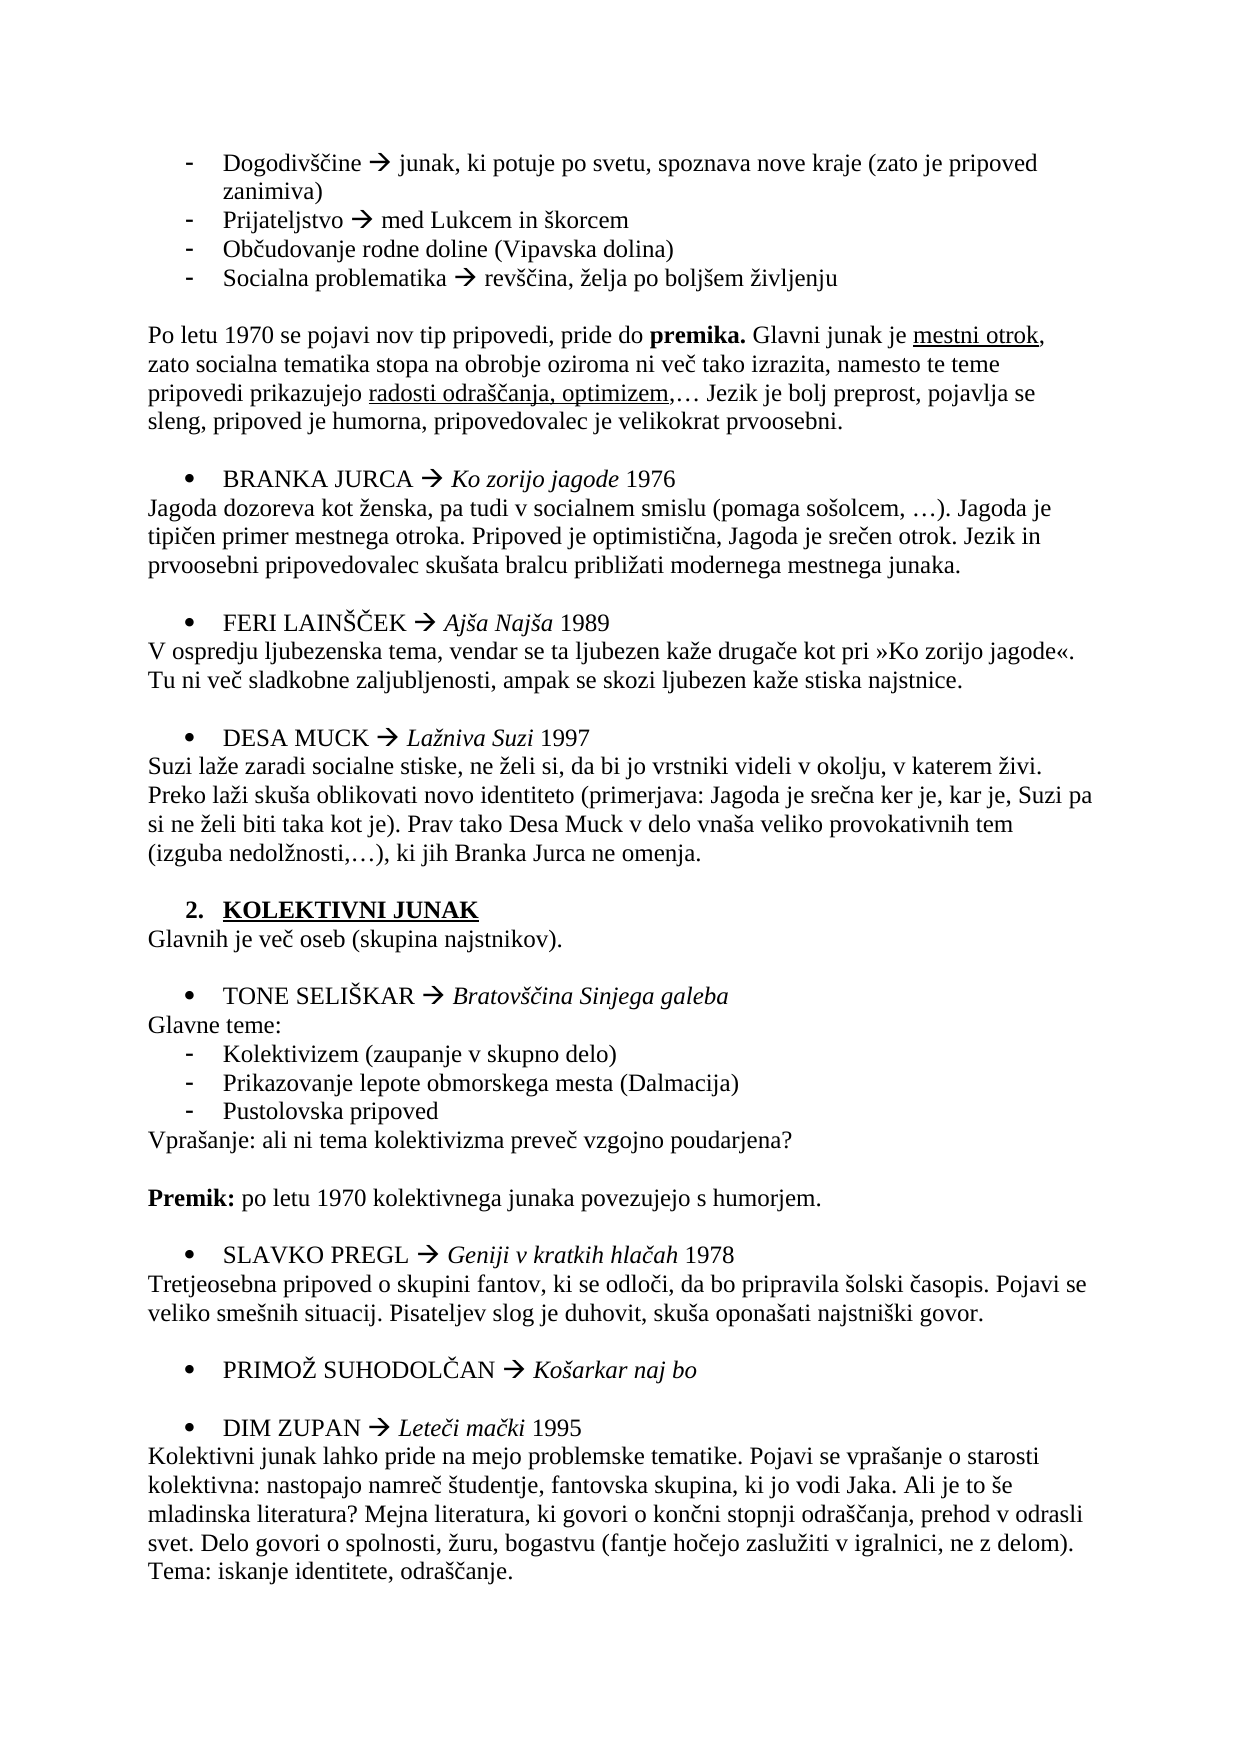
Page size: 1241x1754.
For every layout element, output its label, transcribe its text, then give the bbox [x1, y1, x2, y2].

text Kolektivni junak lahko pride na mejo problemske tematike. Pojavi se vprašanje o starosti kolektivna: nastopajo namreč študentje, fantovska skupina, ki jo vodi Jaka. Ali je to še mladinska literatura? Mejna literatura, ki govori o končni stopnji odraščanja, prehod v odrasli svet. Delo govori o spolnosti, žuru, bogastvu (fantje hočejo zaslužiti v igralnici, ne z delom). [148, 1441, 1093, 1556]
text Vprašanje: ali ni tema kolektivizma preveč vzgojno poudarjena? [148, 1125, 1093, 1154]
list TONE SELIŠKAR  Bratovščina Sinjega galeba [185, 981, 1093, 1010]
list DESA MUCK  Lažniva Suzi 1997 [185, 723, 1093, 751]
list FERI LAINŠČEK  Ajša Najša 1989 [185, 608, 1093, 636]
list Dogodivščine  junak, ki potuje po svetu, spoznava nove kraje (zato je pripoved zanimiva) [185, 148, 1093, 205]
list SLAVKO PREGL  Geniji v kratkih hlačah 1978 [185, 1240, 1093, 1269]
text Tretjeosebna pripoved o skupini fantov, ki se odloči, da bo pripravila šolski časopis. Pojavi se veliko smešnih situacij. Pisateljev slog je duhovit, skuša oponašati najstniški govor. [148, 1269, 1093, 1326]
list DIM ZUPAN  Leteči mački 1995 [185, 1413, 1093, 1441]
list Pustolovska pripoved [185, 1096, 1093, 1125]
text Premik: po letu 1970 kolektivnega junaka povezujejo s humorjem. [148, 1183, 1093, 1211]
text Glavnih je več oseb (skupina najstnikov). [148, 924, 1093, 953]
list Socialna problematika  revščina, želja po boljšem življenju [185, 263, 1093, 291]
list Prikazovanje lepote obmorskega mesta (Dalmacija) [185, 1068, 1093, 1096]
text Jagoda dozoreva kot ženska, pa tudi v socialnem smislu (pomaga sošolcem, …). Jagoda je tipičen primer mestnega otroka. Pripoved je optimistična, Jagoda je srečen otrok. Jezik in prvoosebni pripovedovalec skušata bralcu približati modernega mestnega junaka. [148, 493, 1093, 579]
list BRANKA JURCA  Ko zorijo jagode 1976 [185, 464, 1093, 493]
text Suzi laže zaradi socialne stiske, ne želi si, da bi jo vrstniki videli v okolju, v katerem živi. Preko laži skuša oblikovati novo identiteto (primerjava: Jagoda je srečna ker je, kar je, Suzi pa si ne želi biti taka kot je). Prav tako Desa Muck v delo vnaša veliko provokativnih tem (izguba nedolžnosti,…), ki jih Branka Jurca ne omenja. [148, 751, 1093, 866]
list KOLEKTIVNI JUNAK [185, 895, 1093, 924]
list Občudovanje rodne doline (Vipavska dolina) [185, 234, 1093, 263]
list Prijateljstvo  med Lukcem in škorcem [185, 205, 1093, 234]
text Po letu 1970 se pojavi nov tip pripovedi, pride do premika. Glavni junak je mestni otrok, zato socialna tematika stopa na obrobje oziroma ni več tako izrazita, namesto te teme pripovedi prikazujejo radosti odraščanja, optimizem,… Jezik je bolj preprost, pojavlja se sleng, pripoved je humorna, pripovedovalec je velikokrat prvoosebni. [148, 320, 1093, 435]
list PRIMOŽ SUHODOLČAN  Košarkar naj bo [185, 1355, 1093, 1384]
text Glavne teme: [148, 1010, 1093, 1039]
text Tema: iskanje identitete, odraščanje. [148, 1556, 1093, 1585]
text V ospredju ljubezenska tema, vendar se ta ljubezen kaže drugače kot pri »Ko zorijo jagode«. Tu ni več sladkobne zaljubljenosti, ampak se skozi ljubezen kaže stiska najstnice. [148, 636, 1093, 694]
list Kolektivizem (zaupanje v skupno delo) [185, 1039, 1093, 1068]
